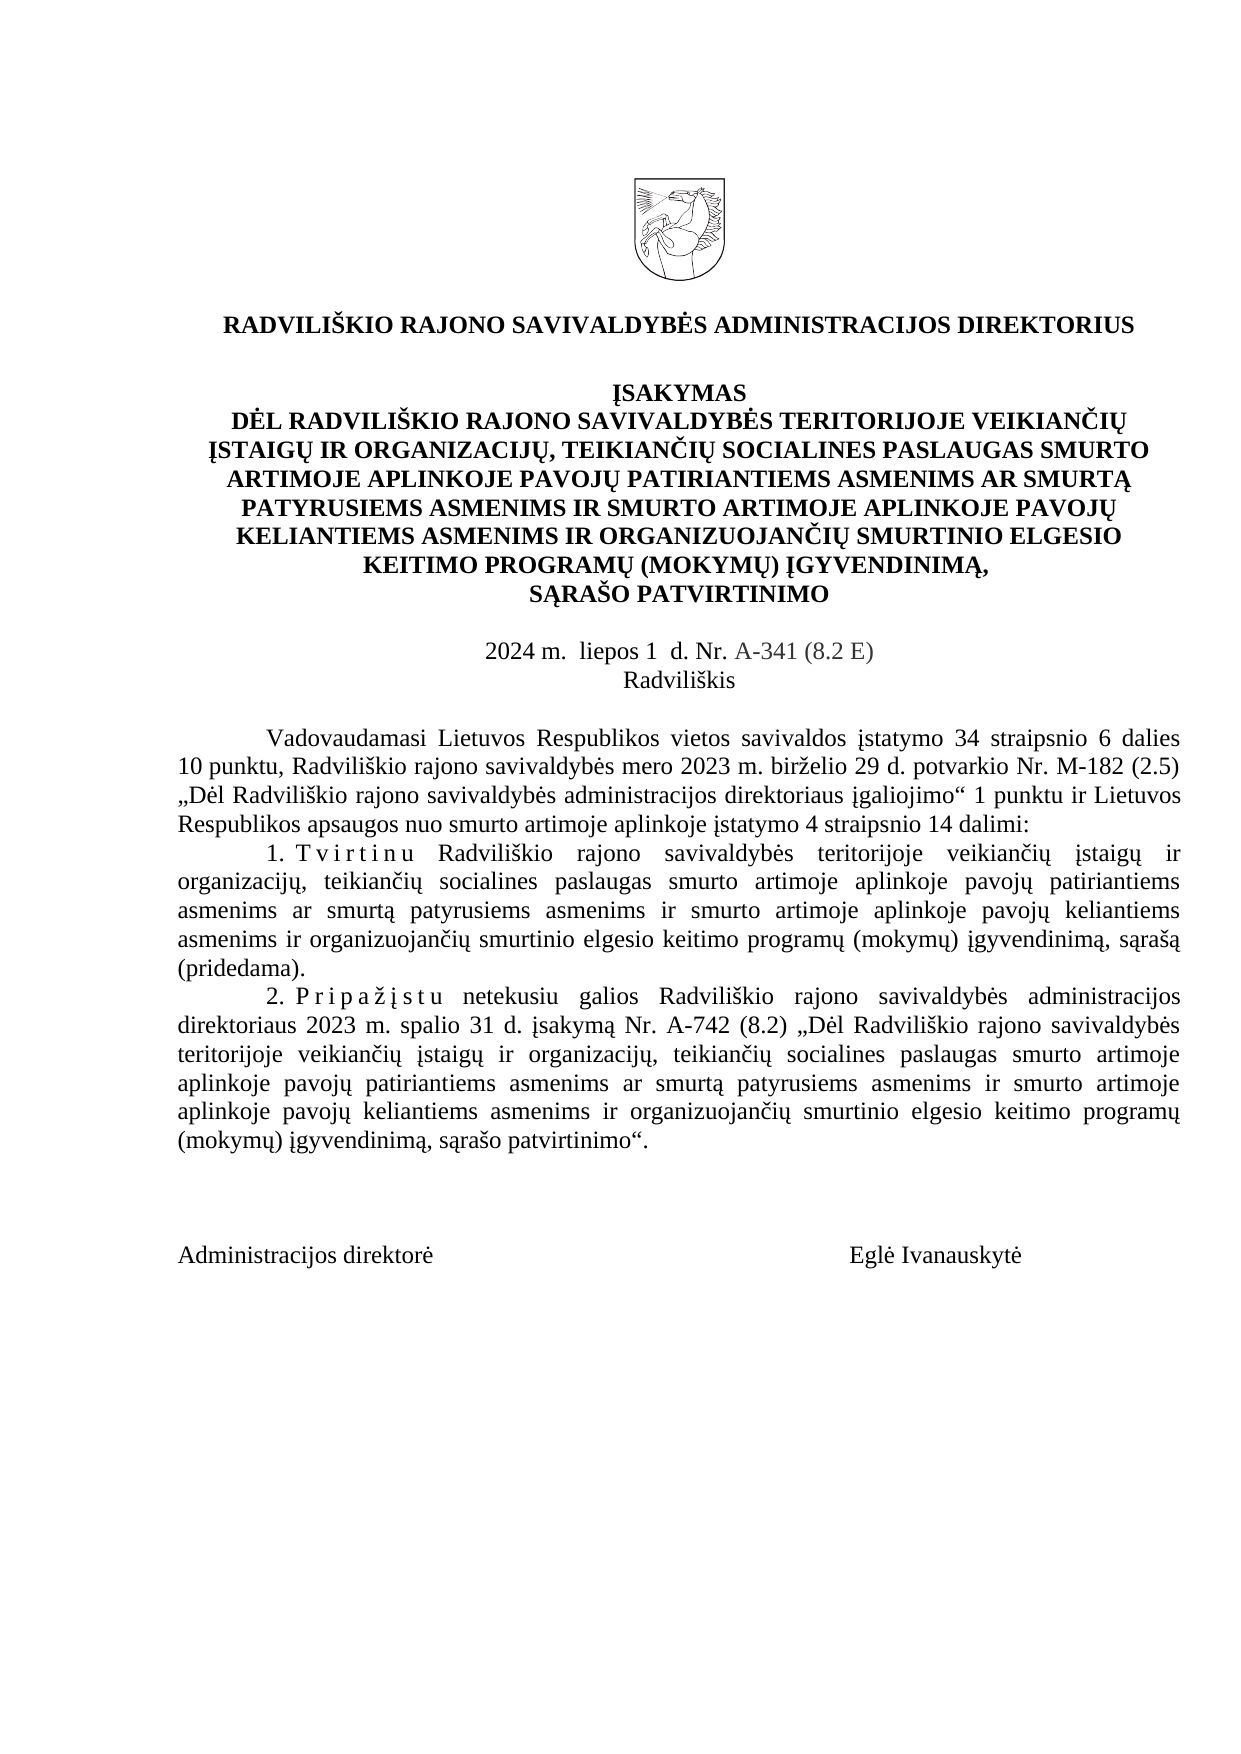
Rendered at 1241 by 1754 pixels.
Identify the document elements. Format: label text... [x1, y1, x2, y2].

text 1. Tvirtinu Radviliškio rajono savivaldybės teritorijoje veikiančių įstaigų ir organizacijų, teikiančių socialines paslaugas smurto artimoje aplinkoje pavojų patiriantiems asmenims ar smurtą patyrusiems asmenims ir smurto artimoje aplinkoje pavojų keliantiems asmenims ir organizuojančių smurtinio elgesio keitimo programų (mokymų) įgyvendinimą, sąrašą (pridedama). [177, 838, 1181, 981]
text ĮSAKYMAS [177, 378, 1181, 406]
text Administracijos direktorė Eglė Ivanauskytė [177, 1240, 1181, 1269]
text Vadovaudamasi Lietuvos Respublikos vietos savivaldos įstatymo 34 straipsnio 6 dalies 10 punktu, Radviliškio rajono savivaldybės mero 2023 m. birželio 29 d. potvarkio Nr. M-182 (2.5) „Dėl Radviliškio rajono savivaldybės administracijos direktoriaus įgaliojimo“ 1 punktu ir Lietuvos Respublikos apsaugos nuo smurto artimoje aplinkoje įstatymo 4 straipsnio 14 dalimi: [177, 723, 1181, 838]
text 2. Pripažįstu netekusiu galios Radviliškio rajono savivaldybės administracijos direktoriaus 2023 m. spalio 31 d. įsakymą Nr. A-742 (8.2) „Dėl Radviliškio rajono savivaldybės teritorijoje veikiančių įstaigų ir organizacijų, teikiančių socialines paslaugas smurto artimoje aplinkoje pavojų patiriantiems asmenims ar smurtą patyrusiems asmenims ir smurto artimoje aplinkoje pavojų keliantiems asmenims ir organizuojančių smurtinio elgesio keitimo programų (mokymų) įgyvendinimą, sąrašo patvirtinimo“. [177, 981, 1181, 1154]
text 2024 m. liepos 1 d. Nr. A-341 (8.2 E) [177, 636, 1181, 665]
text RADVILIŠKIO RAJONO SAVIVALDYBĖS ADMINISTRACIJOS DIREKTORIUS [177, 311, 1181, 339]
text DĖL RADVILIŠKIO RAJONO SAVIVALDYBĖS TERITORIJOJE VEIKIANČIŲ ĮSTAIGŲ IR ORGANIZACIJŲ, TEIKIANČIŲ SOCIALINES PASLAUGAS SMURTO ARTIMOJE APLINKOJE PAVOJŲ PATIRIANTIEMS ASMENIMS AR SMURTĄ PATYRUSIEMS ASMENIMS IR SMURTO ARTIMOJE APLINKOJE PAVOJŲ KELIANTIEMS ASMENIMS IR ORGANIZUOJANČIŲ SMURTINIO ELGESIO KEITIMO PROGRAMŲ (MOKYMŲ) ĮGYVENDINIMĄ, [177, 406, 1181, 579]
text Radviliškis [177, 665, 1181, 694]
text SĄRAŠO PATVIRTINIMO [177, 579, 1181, 608]
